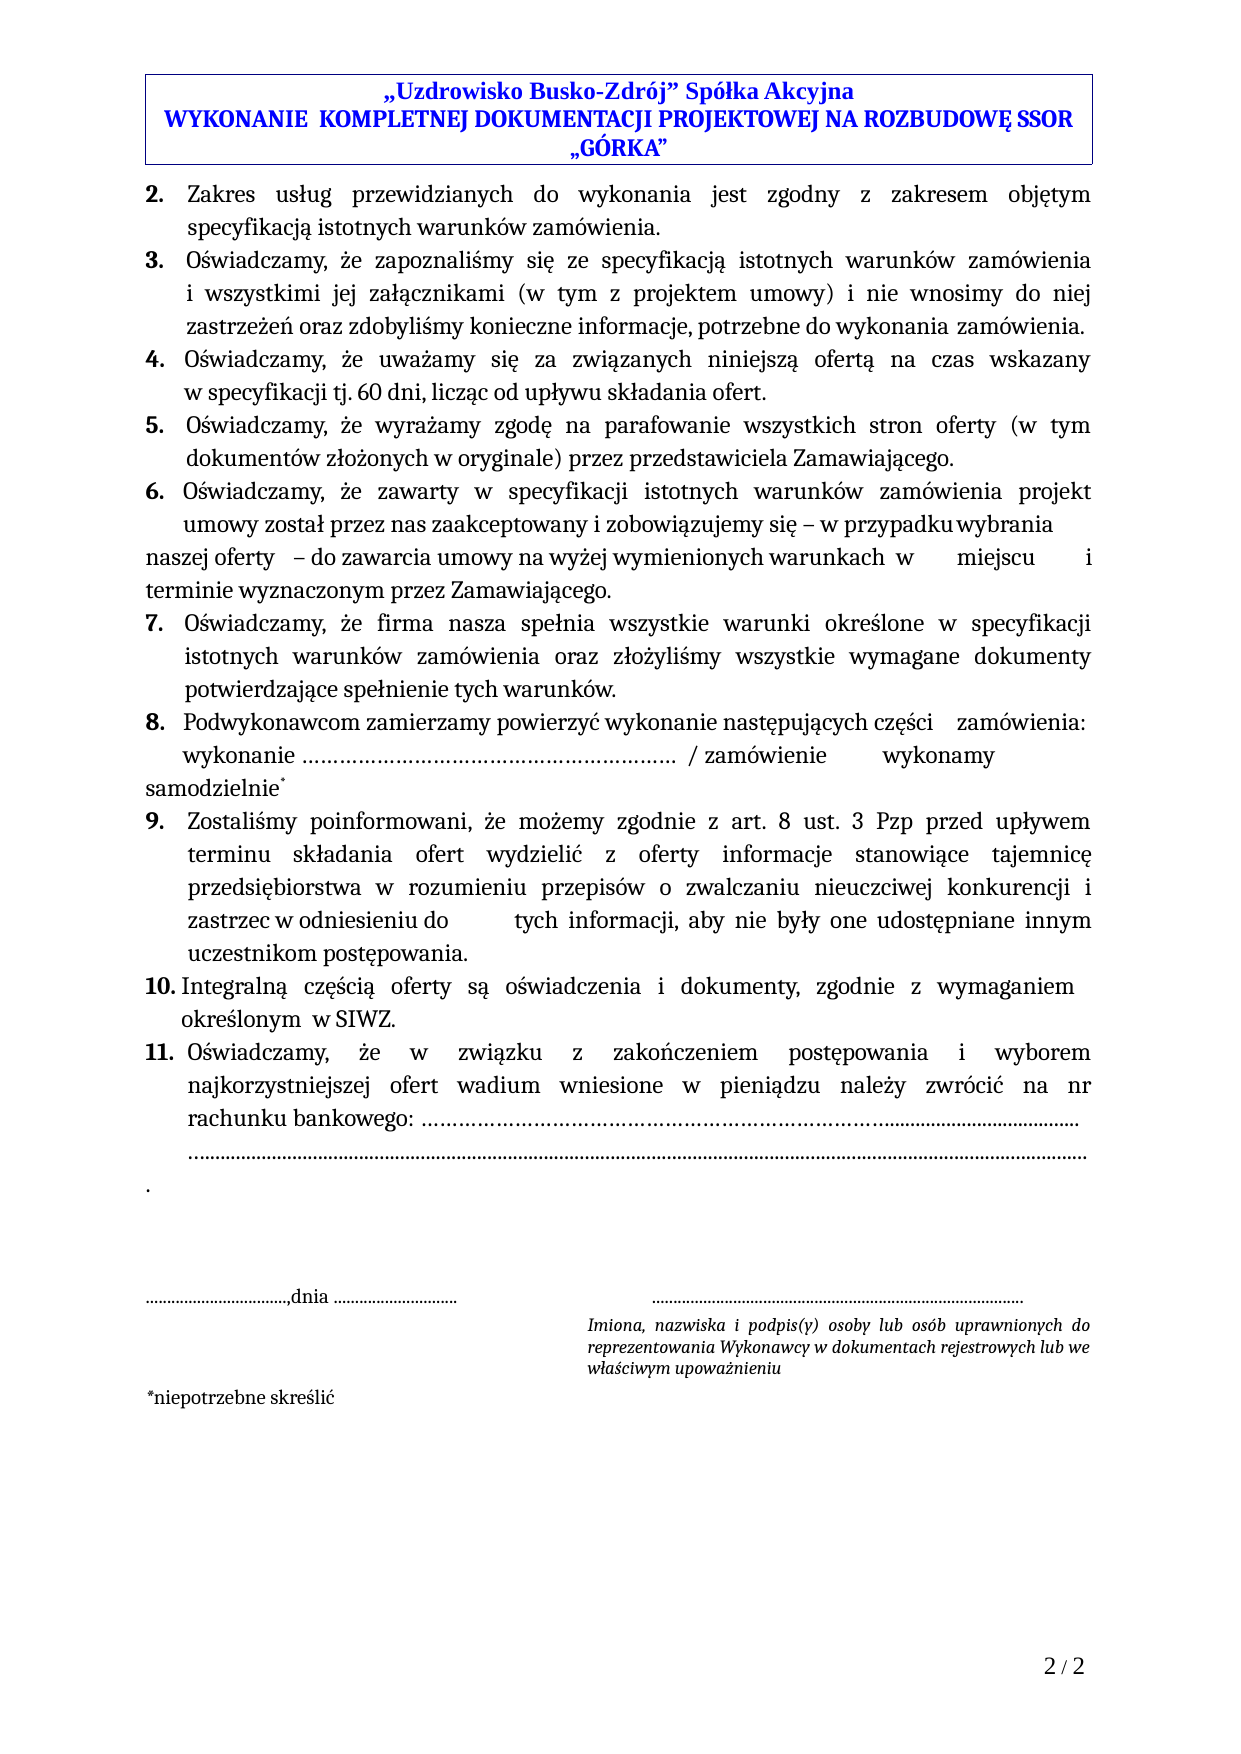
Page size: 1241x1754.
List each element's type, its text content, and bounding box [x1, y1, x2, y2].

list Oświadczamy, że firma nasza spełnia wszystkie warunki określone w specyfikacji istotnych warunków zamówienia oraz złożyliśmy wszystkie wymagane dokumenty potwierdzające spełnienie tych warunków. [145, 609, 1092, 704]
text .................................,dnia ............................. ....................................................................................... [145, 1285, 1092, 1309]
list …............................................................................................................................................................................. [145, 1137, 1092, 1199]
text Imiona, nazwiska i podpis(y) osoby lub osób uprawnionych do reprezentowania Wykonawcy w dokumentach rejestrowych lub we właściwym upoważnieniu [587, 1315, 1092, 1379]
list Oświadczamy, że zapoznaliśmy się ze specyfikacją istotnych warunków zamówienia i wszystkimi jej załącznikami (w tym z projektem umowy) i nie wnosimy do niej zastrzeżeń oraz zdobyliśmy konieczne informacje, potrzebne do wykonania zamówienia. [145, 246, 1092, 341]
list Integralną częścią oferty są oświadczenia i dokumenty, zgodnie z wymaganiem określonym w SIWZ. [145, 972, 1092, 1034]
list 11. Oświadczamy, że w związku z zakończeniem postępowania i wyborem najkorzystniejszej ofert wadium wniesione w pieniądzu należy zwrócić na nr rachunku bankowego: …………………………………………………………………..................................... [145, 1038, 1092, 1133]
list Oświadczamy, że wyrażamy zgodę na parafowanie wszystkich stron oferty (w tym dokumentów złożonych w oryginale) przez przedstawiciela Zamawiającego. [145, 411, 1092, 473]
list Oświadczamy, że uważamy się za związanych niniejszą ofertą na czas wskazany w specyfikacji tj. 60 dni, licząc od upływu składania ofert. [145, 345, 1092, 407]
list Zakres usług przewidzianych do wykonania jest zgodny z zakresem objętym specyfikacją istotnych warunków zamówienia. [145, 180, 1092, 241]
text *niepotrzebne skreślić [145, 1385, 1092, 1409]
list Zostaliśmy poinformowani, że możemy zgodnie z art. 8 ust. 3 Pzp przed upływem terminu składania ofert wydzielić z oferty informacje stanowiące tajemnicę przedsiębiorstwa w rozumieniu przepisów o zwalczaniu nieuczciwej konkurencji i zastrzec w odniesieniu do tych informacji, aby nie były one udostępniane innym uczestnikom postępowania. [145, 807, 1092, 968]
list Podwykonawcom zamierzamy powierzyć wykonanie następujących części zamówienia: wykonanie …………………………………………………… / zamówienie wykonamy samodzielnie* [145, 708, 1092, 803]
list Oświadczamy, że zawarty w specyfikacji istotnych warunków zamówienia projekt umowy został przez nas zaakceptowany i zobowiązujemy się – w przypadku wybrania naszej oferty – do zawarcia umowy na wyżej wymienionych warunkach w miejscu i terminie wyznaczonym przez Zamawiającego. [145, 477, 1092, 605]
